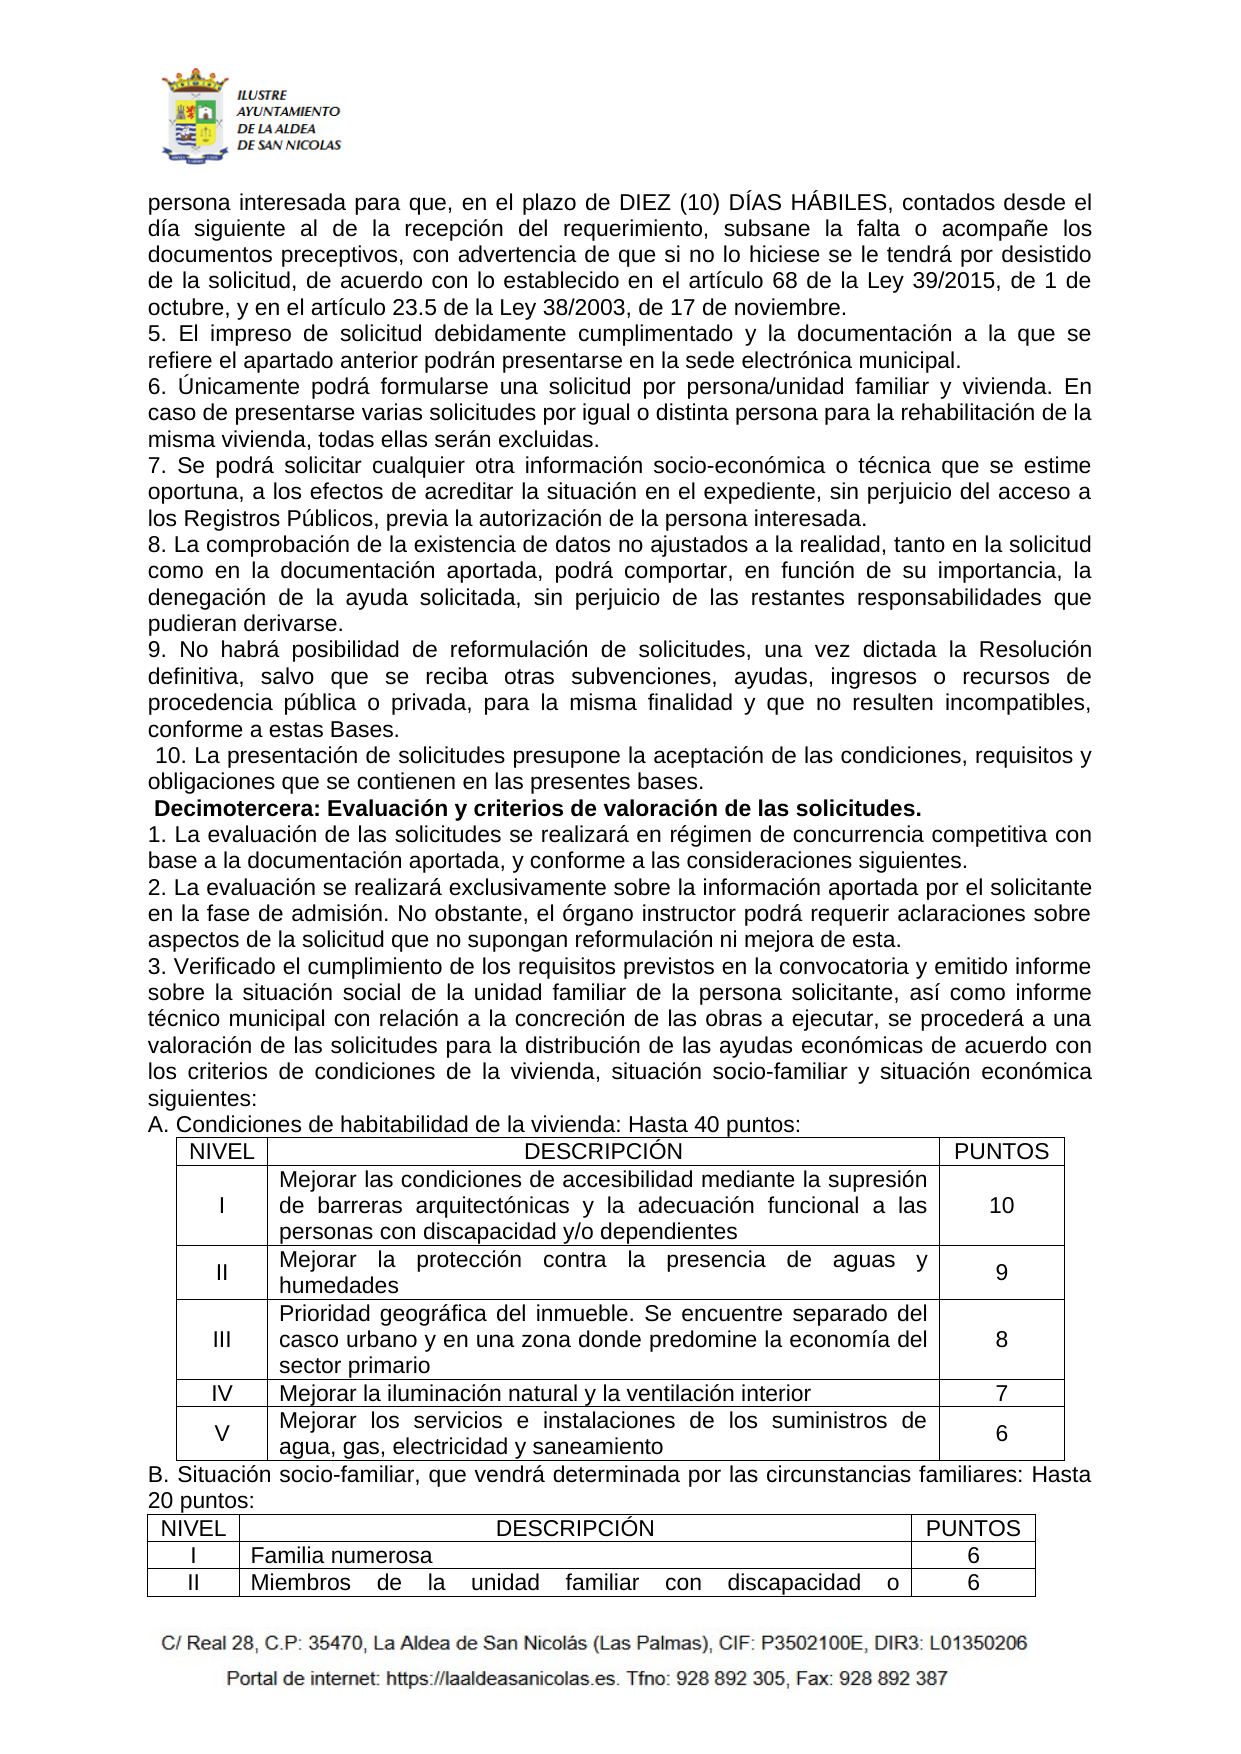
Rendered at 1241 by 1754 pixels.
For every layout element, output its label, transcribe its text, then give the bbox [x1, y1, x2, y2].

text B. Situación socio-familiar, que vendrá determinada por las circunstancias familiares: Hasta 20 puntos: [148, 1461, 1093, 1513]
table_cell Mejorar los servicios e instalaciones de los suministros de agua, gas, electricidad y saneamiento [268, 1407, 939, 1460]
text 10. La presentación de solicitudes presupone la aceptación de las condiciones, requisitos y obligaciones que se contienen en las presentes bases. [148, 742, 1093, 794]
table_header NIVEL [177, 1138, 267, 1164]
table_cell V [177, 1407, 267, 1460]
text 5. El impreso de solicitud debidamente cumplimentado y la documentación a la que se refiere el apartado anterior podrán presentarse en la sede electrónica municipal. [148, 320, 1093, 373]
text 8. La comprobación de la existencia de datos no ajustados a la realidad, tanto en la solicitud como en la documentación aportada, podrá comportar, en función de su importancia, la denegación de la ayuda solicitada, sin perjuicio de las restantes responsabilidades que pudieran derivarse. [148, 531, 1093, 636]
table_cell 6 [912, 1542, 1035, 1568]
table_cell II [177, 1246, 267, 1298]
table_cell Mejorar la protección contra la presencia de aguas y humedades [268, 1246, 939, 1298]
text 2. La evaluación se realizará exclusivamente sobre la información aportada por el solicitante en la fase de admisión. No obstante, el órgano instructor podrá requerir aclaraciones sobre aspectos de la solicitud que no supongan reformulación ni mejora de esta. [148, 874, 1093, 953]
table_cell I [177, 1166, 267, 1245]
text Decimotercera: Evaluación y criterios de valoración de las solicitudes. [148, 794, 1093, 821]
table_cell I [148, 1542, 239, 1568]
table_cell 8 [940, 1300, 1064, 1378]
table_cell 6 [940, 1407, 1064, 1460]
table_cell II [148, 1569, 239, 1596]
table_header DESCRIPCIÓN [268, 1138, 939, 1164]
text 1. La evaluación de las solicitudes se realizará en régimen de concurrencia competitiva con base a la documentación aportada, y conforme a las consideraciones siguientes. [148, 821, 1093, 874]
table_cell Familia numerosa [240, 1542, 911, 1568]
table_cell III [177, 1300, 267, 1378]
text 6. Únicamente podrá formularse una solicitud por persona/unidad familiar y vivienda. En caso de presentarse varias solicitudes por igual o distinta persona para la rehabilitación de la misma vivienda, todas ellas serán excluidas. [148, 373, 1093, 452]
picture [148, 60, 357, 172]
table_header PUNTOS [912, 1515, 1035, 1541]
text A. Condiciones de habitabilidad de la vivienda: Hasta 40 puntos: [148, 1111, 1093, 1137]
table_cell Mejorar la iluminación natural y la ventilación interior [268, 1380, 939, 1406]
table_cell 7 [940, 1380, 1064, 1406]
table_header DESCRIPCIÓN [240, 1515, 911, 1541]
table_cell Prioridad geográfica del inmueble. Se encuentre separado del casco urbano y en una zona donde predomine la economía del sector primario [268, 1300, 939, 1378]
table_cell Miembros de la unidad familiar con discapacidad o [240, 1569, 911, 1596]
table_cell Mejorar las condiciones de accesibilidad mediante la supresión de barreras arquitectónicas y la adecuación funcional a las personas con discapacidad y/o dependientes [268, 1166, 939, 1245]
table_header NIVEL [148, 1515, 239, 1541]
table_cell 6 [912, 1569, 1035, 1596]
picture [149, 1627, 1034, 1694]
text persona interesada para que, en el plazo de DIEZ (10) DÍAS HÁBILES, contados desde el día siguiente al de la recepción del requerimiento, subsane la falta o acompañe los documentos preceptivos, con advertencia de que si no lo hiciese se le tendrá por desistido de la solicitud, de acuerdo con lo establecido en el artículo 68 de la Ley 39/2015, de 1 de octubre, y en el artículo 23.5 de la Ley 38/2003, de 17 de noviembre. [148, 188, 1093, 320]
text 9. No habrá posibilidad de reformulación de solicitudes, una vez dictada la Resolución definitiva, salvo que se reciba otras subvenciones, ayudas, ingresos o recursos de procedencia pública o privada, para la misma finalidad y que no resulten incompatibles, conforme a estas Bases. [148, 636, 1093, 742]
table_cell IV [177, 1380, 267, 1406]
text 3. Verificado el cumplimiento de los requisitos previstos en la convocatoria y emitido informe sobre la situación social de la unidad familiar de la persona solicitante, así como informe técnico municipal con relación a la concreción de las obras a ejecutar, se procederá a una valoración de las solicitudes para la distribución de las ayudas económicas de acuerdo con los criterios de condiciones de la vivienda, situación socio-familiar y situación económica siguientes: [148, 953, 1093, 1111]
table_cell 9 [940, 1246, 1064, 1298]
text 7. Se podrá solicitar cualquier otra información socio-económica o técnica que se estime oportuna, a los efectos de acreditar la situación en el expediente, sin perjuicio del acceso a los Registros Públicos, previa la autorización de la persona interesada. [148, 452, 1093, 531]
table_cell 10 [940, 1166, 1064, 1245]
table_header PUNTOS [940, 1138, 1064, 1164]
